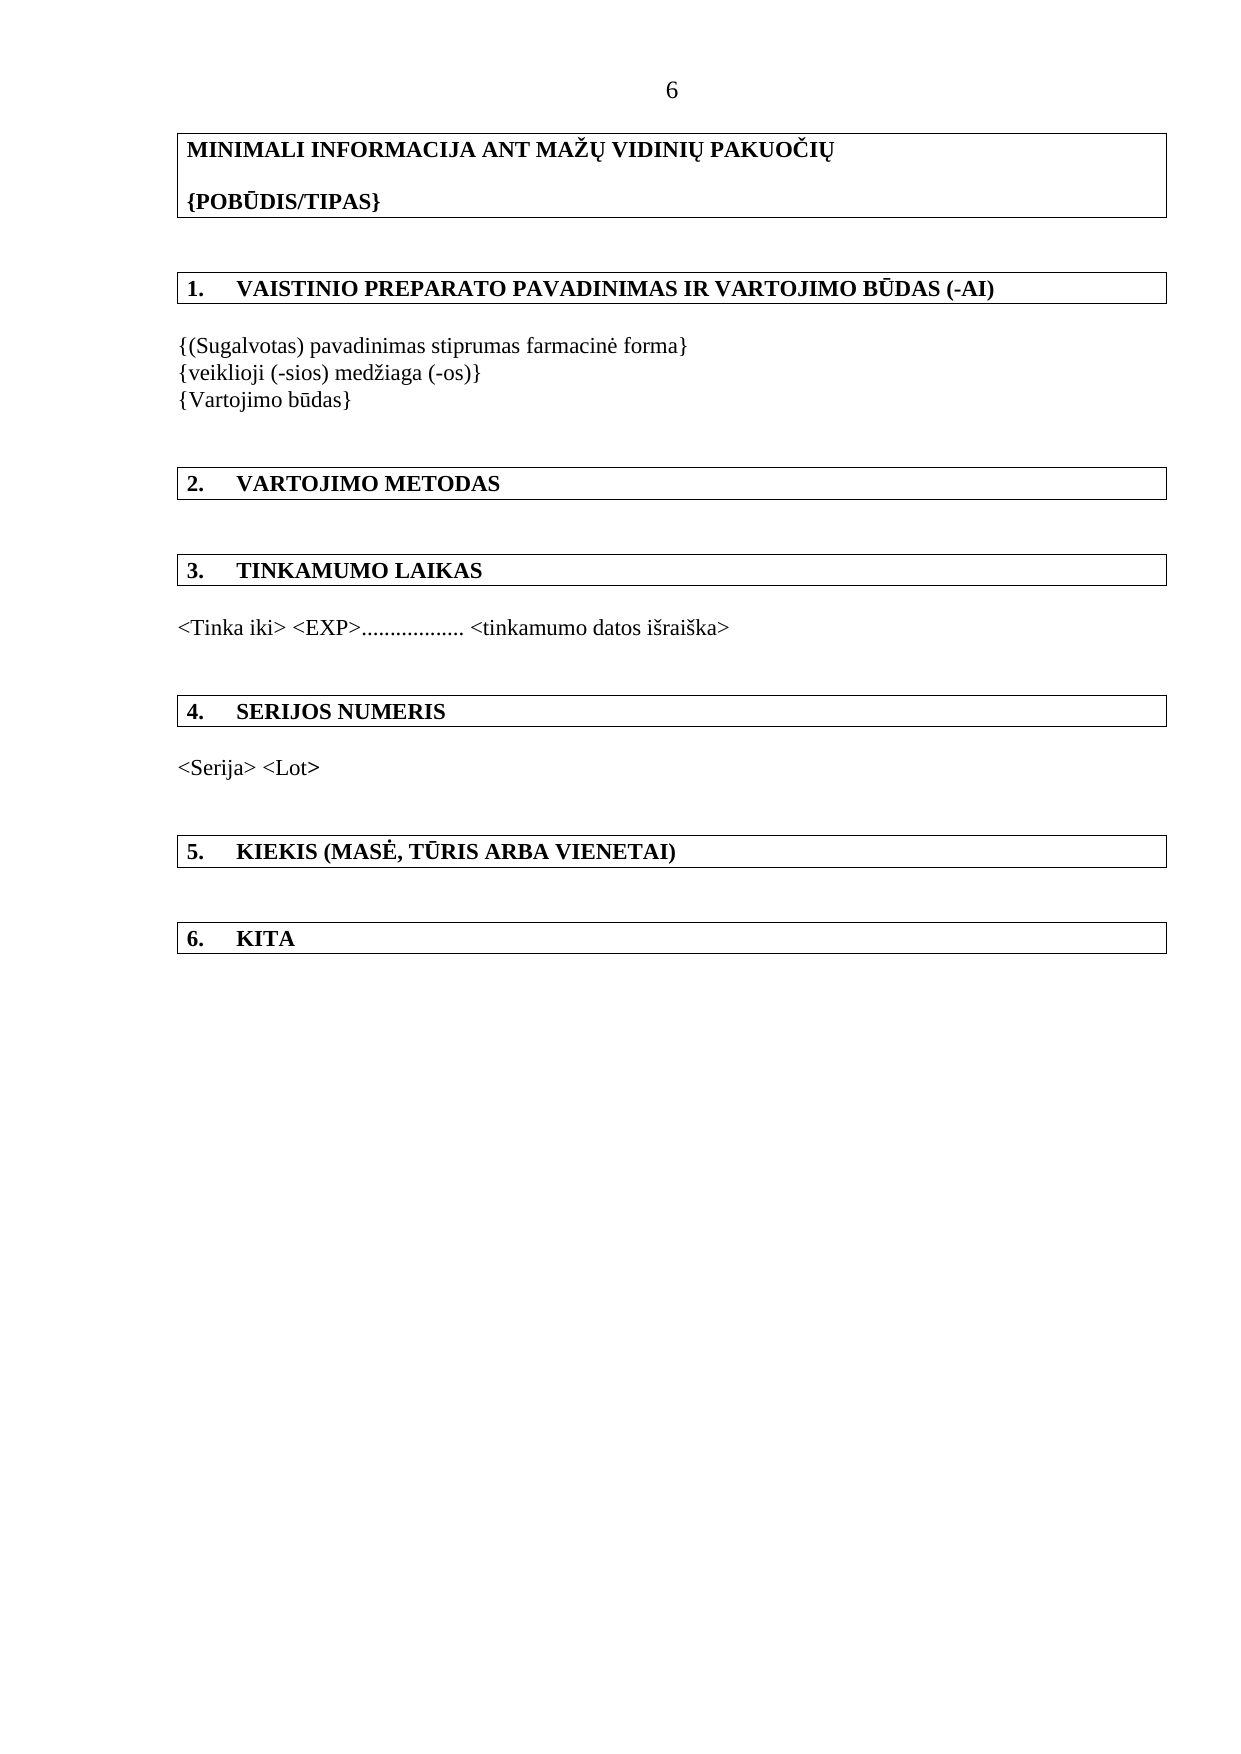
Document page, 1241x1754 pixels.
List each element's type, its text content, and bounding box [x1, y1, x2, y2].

text {veiklioji (-sios) medžiaga (-os)} [177, 359, 1167, 386]
text 6. KITA [178, 923, 1166, 953]
text MINIMALI INFORMACIJA ANT MAŽŲ VIDINIŲ PAKUOČIŲ [178, 134, 1166, 162]
text 2. VARTOJIMO METODAS [178, 468, 1166, 499]
text <Serija> <Lot> [177, 754, 1167, 781]
text 4. SERIJOS NUMERIS [178, 696, 1166, 726]
text <Tinka iki> <EXP>.................. <tinkamumo datos išraiška> [177, 613, 1167, 641]
text {POBŪDIS/TIPAS} [178, 185, 1166, 217]
text 3. TINKAMUMO LAIKAS [178, 555, 1166, 585]
text 5. KIEKIS (MASĖ, TŪRIS ARBA VIENETAI) [178, 836, 1166, 867]
text {Vartojimo būdas} [177, 386, 1167, 413]
text {(Sugalvotas) pavadinimas stiprumas farmacinė forma} [177, 332, 1167, 359]
text 1. Vaistinio preparato pavadinimas ir vartojimo būdas (-ai) [178, 273, 1166, 303]
